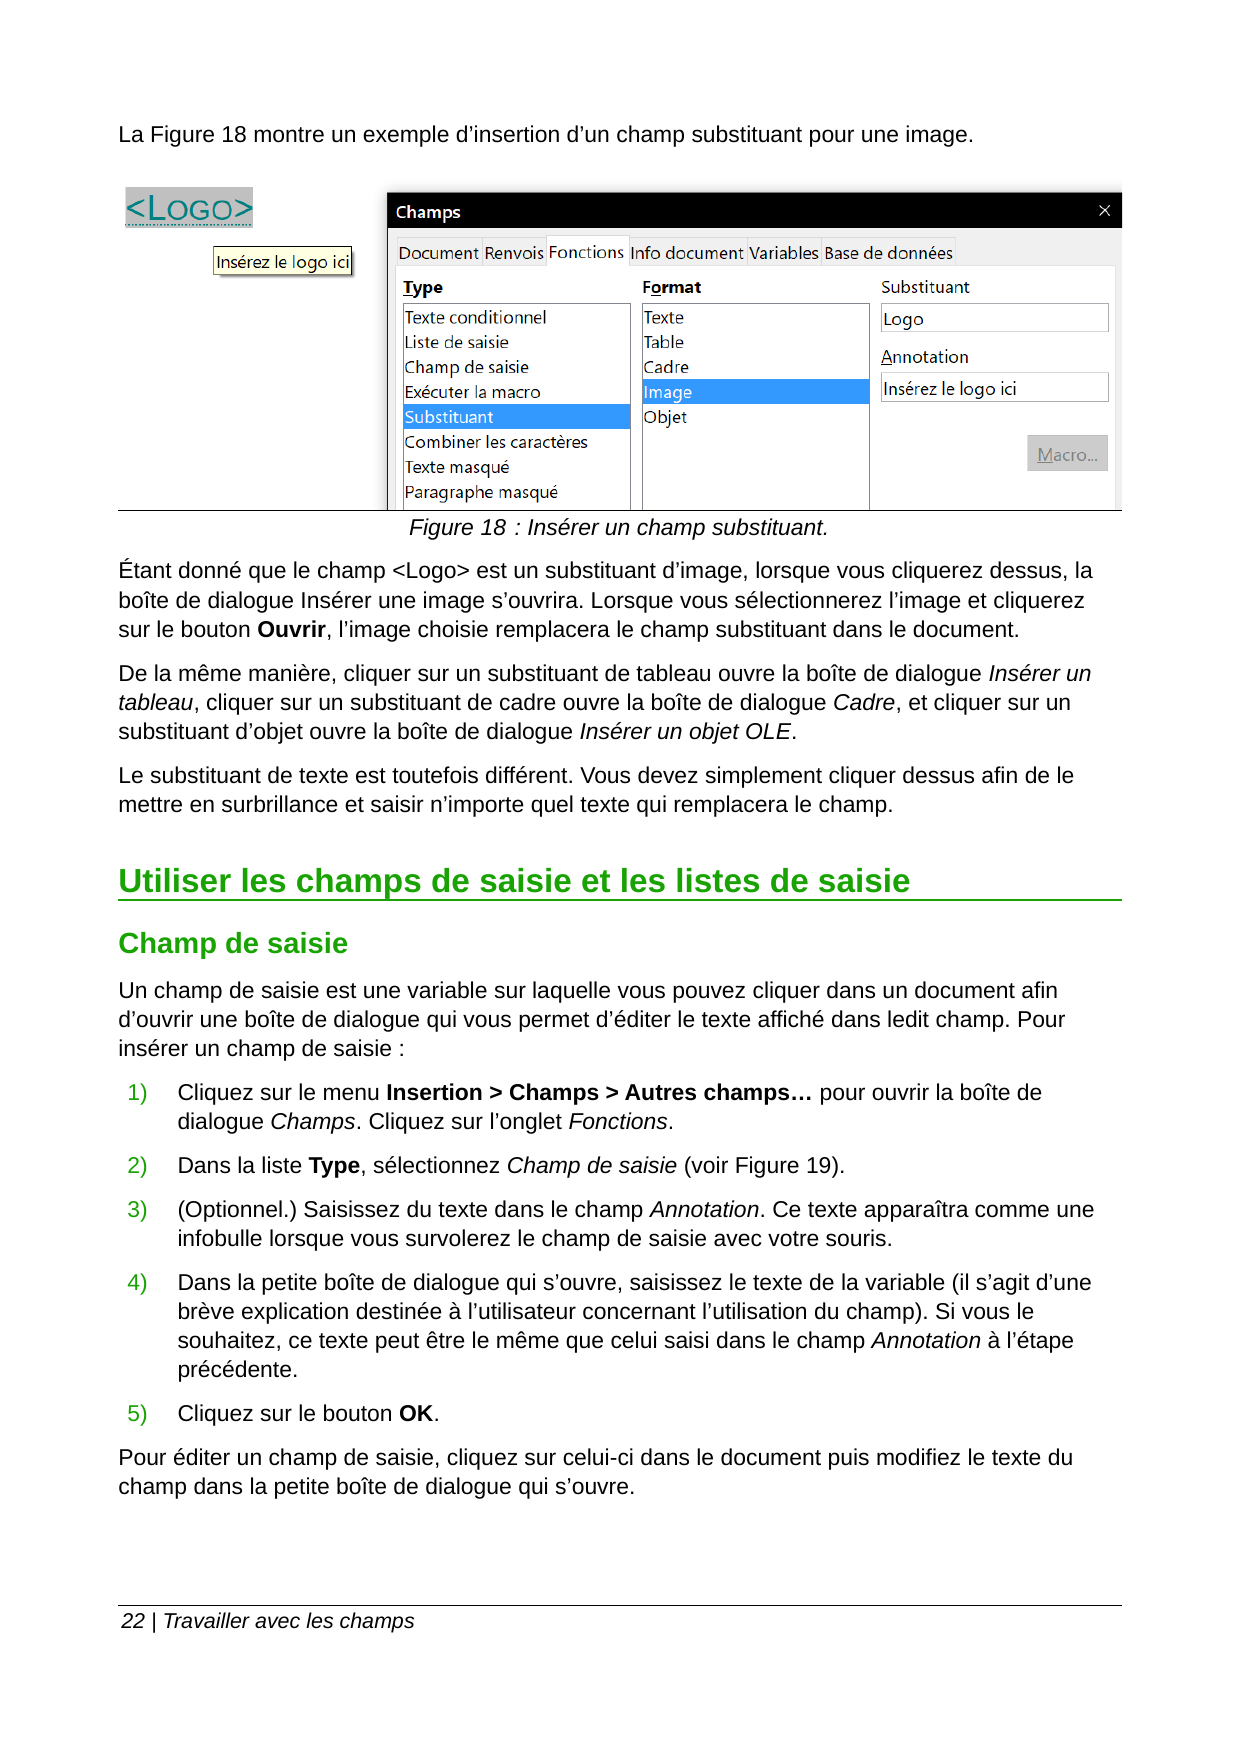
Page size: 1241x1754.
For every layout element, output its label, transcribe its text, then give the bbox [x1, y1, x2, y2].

list Dans la liste Type, sélectionnez Champ de saisie (voir Figure 19). [148, 1149, 1122, 1178]
text Étant donné que le champ <Logo> est un substituant d’image, lorsque vous cliquerez dessus, la boîte de dialogue Insérer une image s’ouvrira. Lorsque vous sélectionnerez l’image et cliquerez sur le bouton Ouvrir, l’image choisie remplacera le champ substituant dans le document. [118, 554, 1122, 642]
picture [118, 176, 1123, 511]
text Le substituant de texte est toutefois différent. Vous devez simplement cliquer dessus afin de le mettre en surbrillance et saisir n’importe quel texte qui remplacera le champ. [118, 759, 1122, 817]
list (Optionnel.) Saisissez du texte dans le champ Annotation. Ce texte apparaîtra comme une infobulle lorsque vous survolerez le champ de saisie avec votre souris. [148, 1193, 1122, 1251]
list Cliquez sur le bouton OK. [148, 1397, 1122, 1426]
subtitle Utiliser les champs de saisie et les listes de saisie [118, 861, 1122, 899]
list Dans la petite boîte de dialogue qui s’ouvre, saisissez le texte de la variable (il s’agit d’une brève explication destinée à l’utilisateur concernant l’utilisation du champ). Si vous le souhaitez, ce texte peut être le même que celui saisi dans le champ Annotation à l’étape précédente. [148, 1266, 1122, 1383]
text Figure 18 : Insérer un champ substituant. [118, 511, 1122, 540]
text Pour éditer un champ de saisie, cliquez sur celui-ci dans le document puis modifiez le texte du champ dans la petite boîte de dialogue qui s’ouvre. [118, 1441, 1122, 1499]
list Cliquez sur le menu Insertion > Champs > Autres champs… pour ouvrir la boîte de dialogue Champs. Cliquez sur l’onglet Fonctions. [148, 1076, 1122, 1135]
text De la même manière, cliquer sur un substituant de tableau ouvre la boîte de dialogue Insérer un tableau, cliquer sur un substituant de cadre ouvre la boîte de dialogue Cadre, et cliquer sur un substituant d’objet ouvre la boîte de dialogue Insérer un objet OLE. [118, 657, 1122, 744]
subtitle Champ de saisie [118, 931, 1122, 960]
text Un champ de saisie est une variable sur laquelle vous pouvez cliquer dans un document afin d’ouvrir une boîte de dialogue qui vous permet d’éditer le texte affiché dans ledit champ. Pour insérer un champ de saisie : [118, 974, 1122, 1062]
text La Figure 18 montre un exemple d’insertion d’un champ substituant pour une image. [118, 118, 1122, 147]
